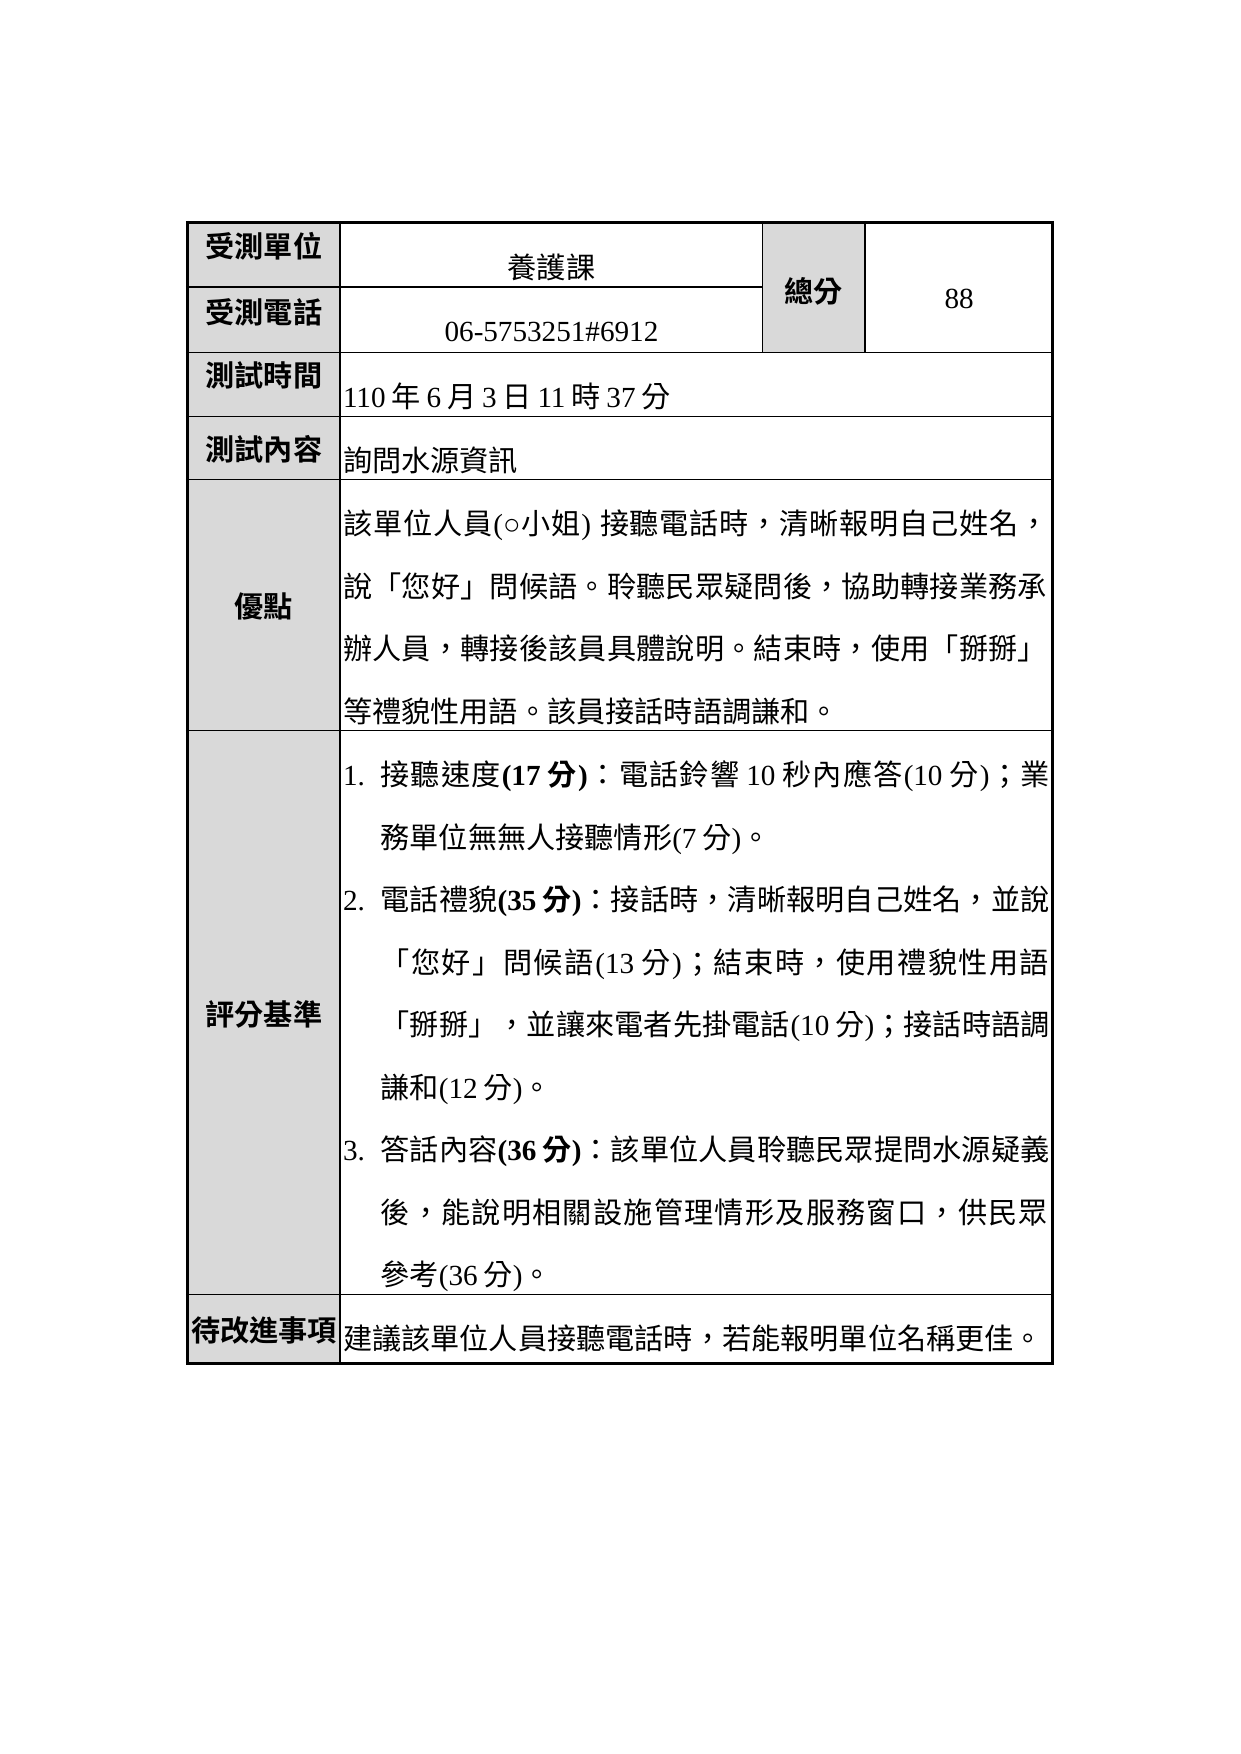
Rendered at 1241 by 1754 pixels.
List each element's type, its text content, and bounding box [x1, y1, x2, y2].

table_cell 06-5753251#6912 [341, 288, 762, 352]
table_cell 建議該單位人員接聽電話時，若能報明單位名稱更佳。 [341, 1295, 1051, 1362]
table_cell 評分基準 [189, 731, 339, 1294]
table_cell 測試內容 [189, 417, 339, 479]
table_cell 接聽速度(17分)：電話鈴響10秒內應答(10分)；業務單位無無人接聽情形(7分)。 電話禮貌(35分)：接話時，清晰報明自己姓名，並說「您好」問候語(13分)；結束時，使用禮貌性用語「掰掰」，並讓來電者先掛電話(10分)；接話時語調謙和(12分)。 答話內容(36分)：該單位人員聆聽民眾提問水源疑義後，能說明相關設施管理情形及服務窗口，供民眾參考(36分)。 [341, 731, 1051, 1294]
table_cell 該單位人員(○小姐) 接聽電話時，清晰報明自己姓名，說「您好」問候語。聆聽民眾疑問後，協助轉接業務承辦人員，轉接後該員具體說明。結束時，使用「掰掰」等禮貌性用語。該員接話時語調謙和。 [341, 480, 1051, 730]
table_cell 待改進事項 [189, 1295, 339, 1362]
table_header 總分 [763, 224, 864, 352]
table_cell 測試時間 [189, 353, 339, 416]
table_cell 110年6月3日11時37分 [341, 353, 1051, 416]
table_cell 優點 [189, 480, 339, 730]
table_cell 受測電話 [189, 288, 339, 352]
table_cell 詢問水源資訊 [341, 417, 1051, 479]
table_header 88 [866, 224, 1051, 352]
table_header 受測單位 [189, 224, 339, 286]
table_header 養護課 [341, 224, 762, 286]
